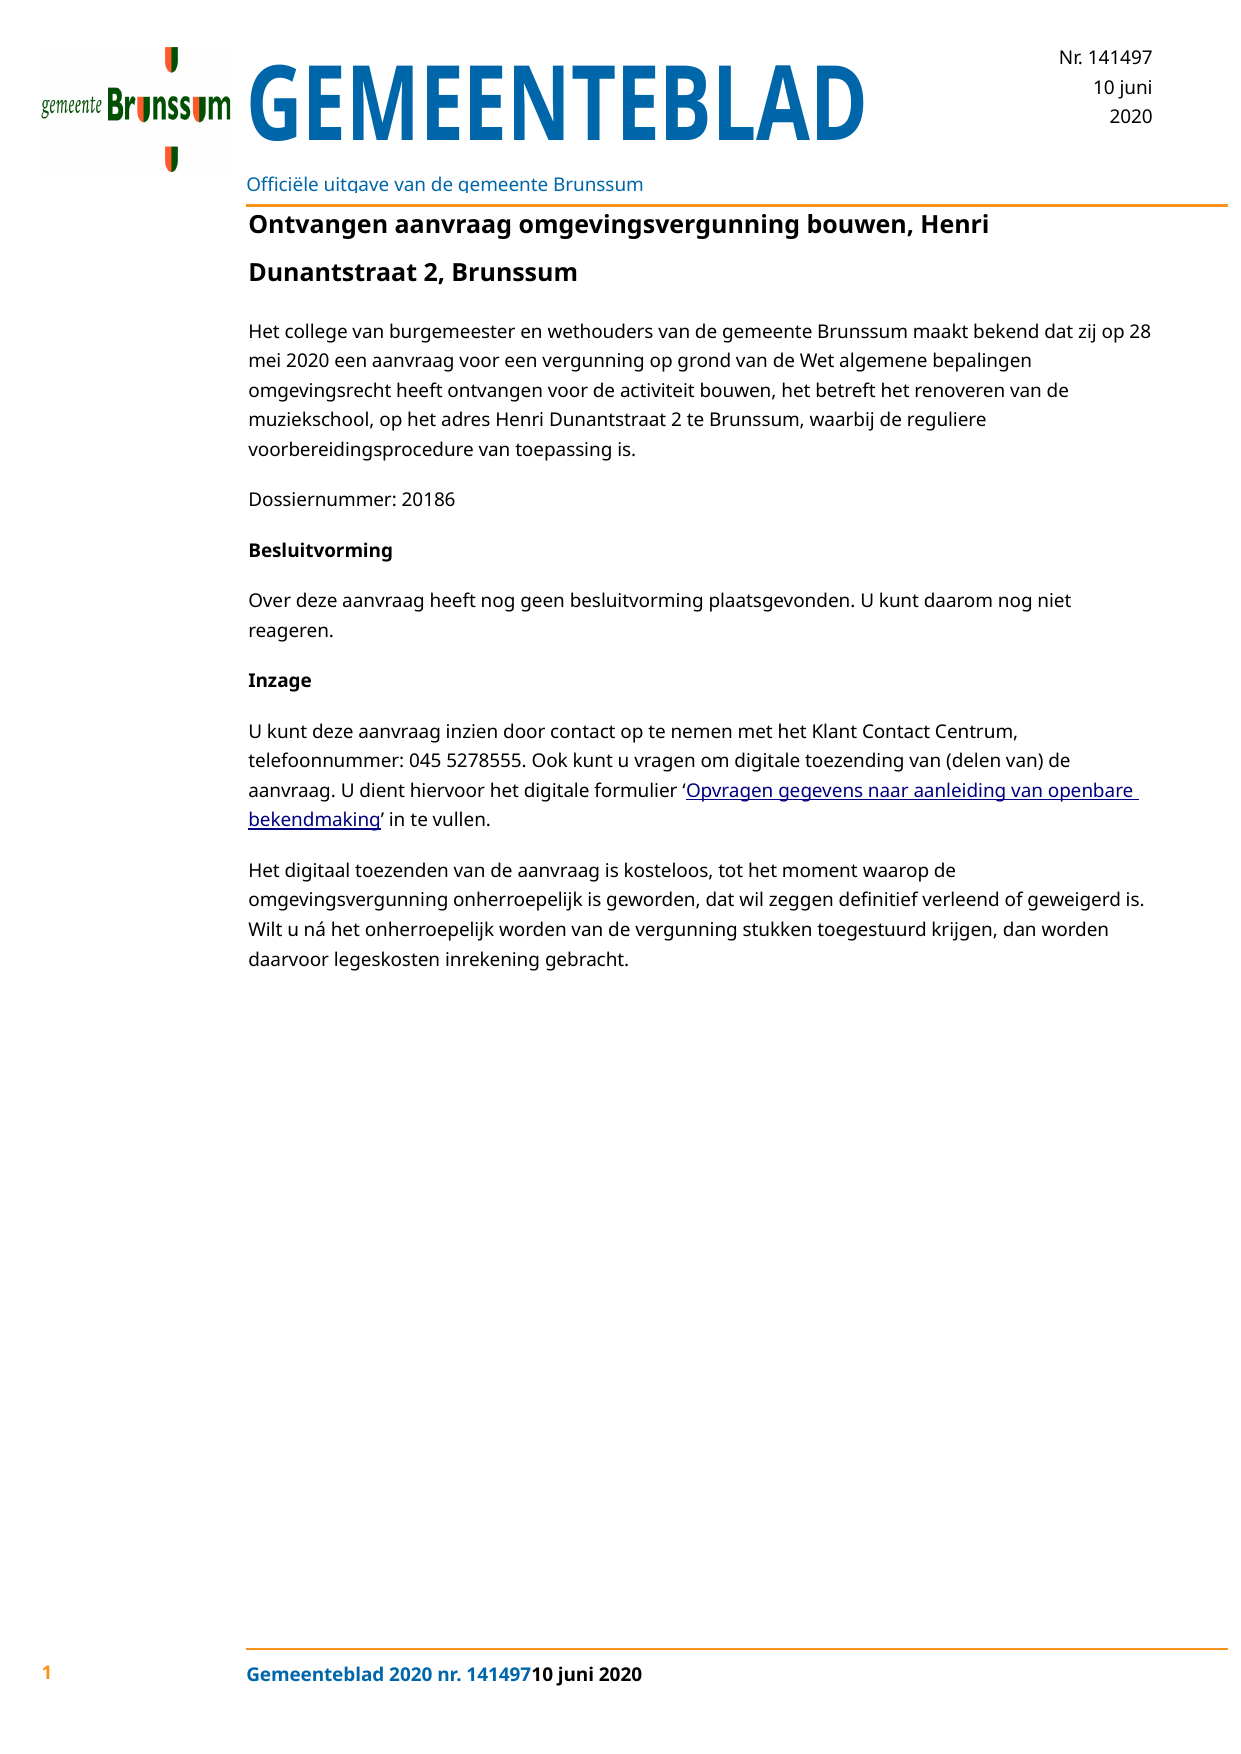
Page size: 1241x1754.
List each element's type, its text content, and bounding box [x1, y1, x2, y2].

text Het digitaal toezenden van de aanvraag is kosteloos, tot het moment waarop de omgevingsvergunning onherroepelijk is geworden, dat wil zeggen definitief verleend of geweigerd is. Wilt u ná het onherroepelijk worden van de vergunning stukken toegestuurd krijgen, dan worden daarvoor legeskosten inrekening gebracht. [248, 857, 1152, 972]
text U kunt deze aanvraag inzien door contact op te nemen met het Klant Contact Centrum, telefoonnummer: 045 5278555. Ook kunt u vragen om digitale toezending van (delen van) de aanvraag. U dient hiervoor het digitale formulier ‘Opvragen gegevens naar aanleiding van openbare bekendmaking’ in te vullen. [248, 718, 1152, 832]
text Ontvangen aanvraag omgevingsvergunning bouwen, Henri Dunantstraat 2, Brunssum [248, 207, 1152, 288]
text Het college van burgemeester en wethouders van de gemeente Brunssum maakt bekend dat zij op 28 mei 2020 een aanvraag voor een vergunning op grond van de Wet algemene bepalingen omgevingsrecht heeft ontvangen voor de activiteit bouwen, het betreft het renoveren van de muziekschool, op het adres Henri Dunantstraat 2 te Brunssum, waarbij de reguliere voorbereidingsprocedure van toepassing is. [248, 318, 1152, 462]
text Over deze aanvraag heeft nog geen besluitvorming plaatsgevonden. U kunt daarom nog niet reageren. [248, 587, 1152, 643]
text Besluitvorming [248, 537, 1152, 563]
text Dossiernummer: 20186 [248, 487, 1152, 512]
text Inzage [248, 667, 1152, 693]
picture [41, 47, 231, 172]
